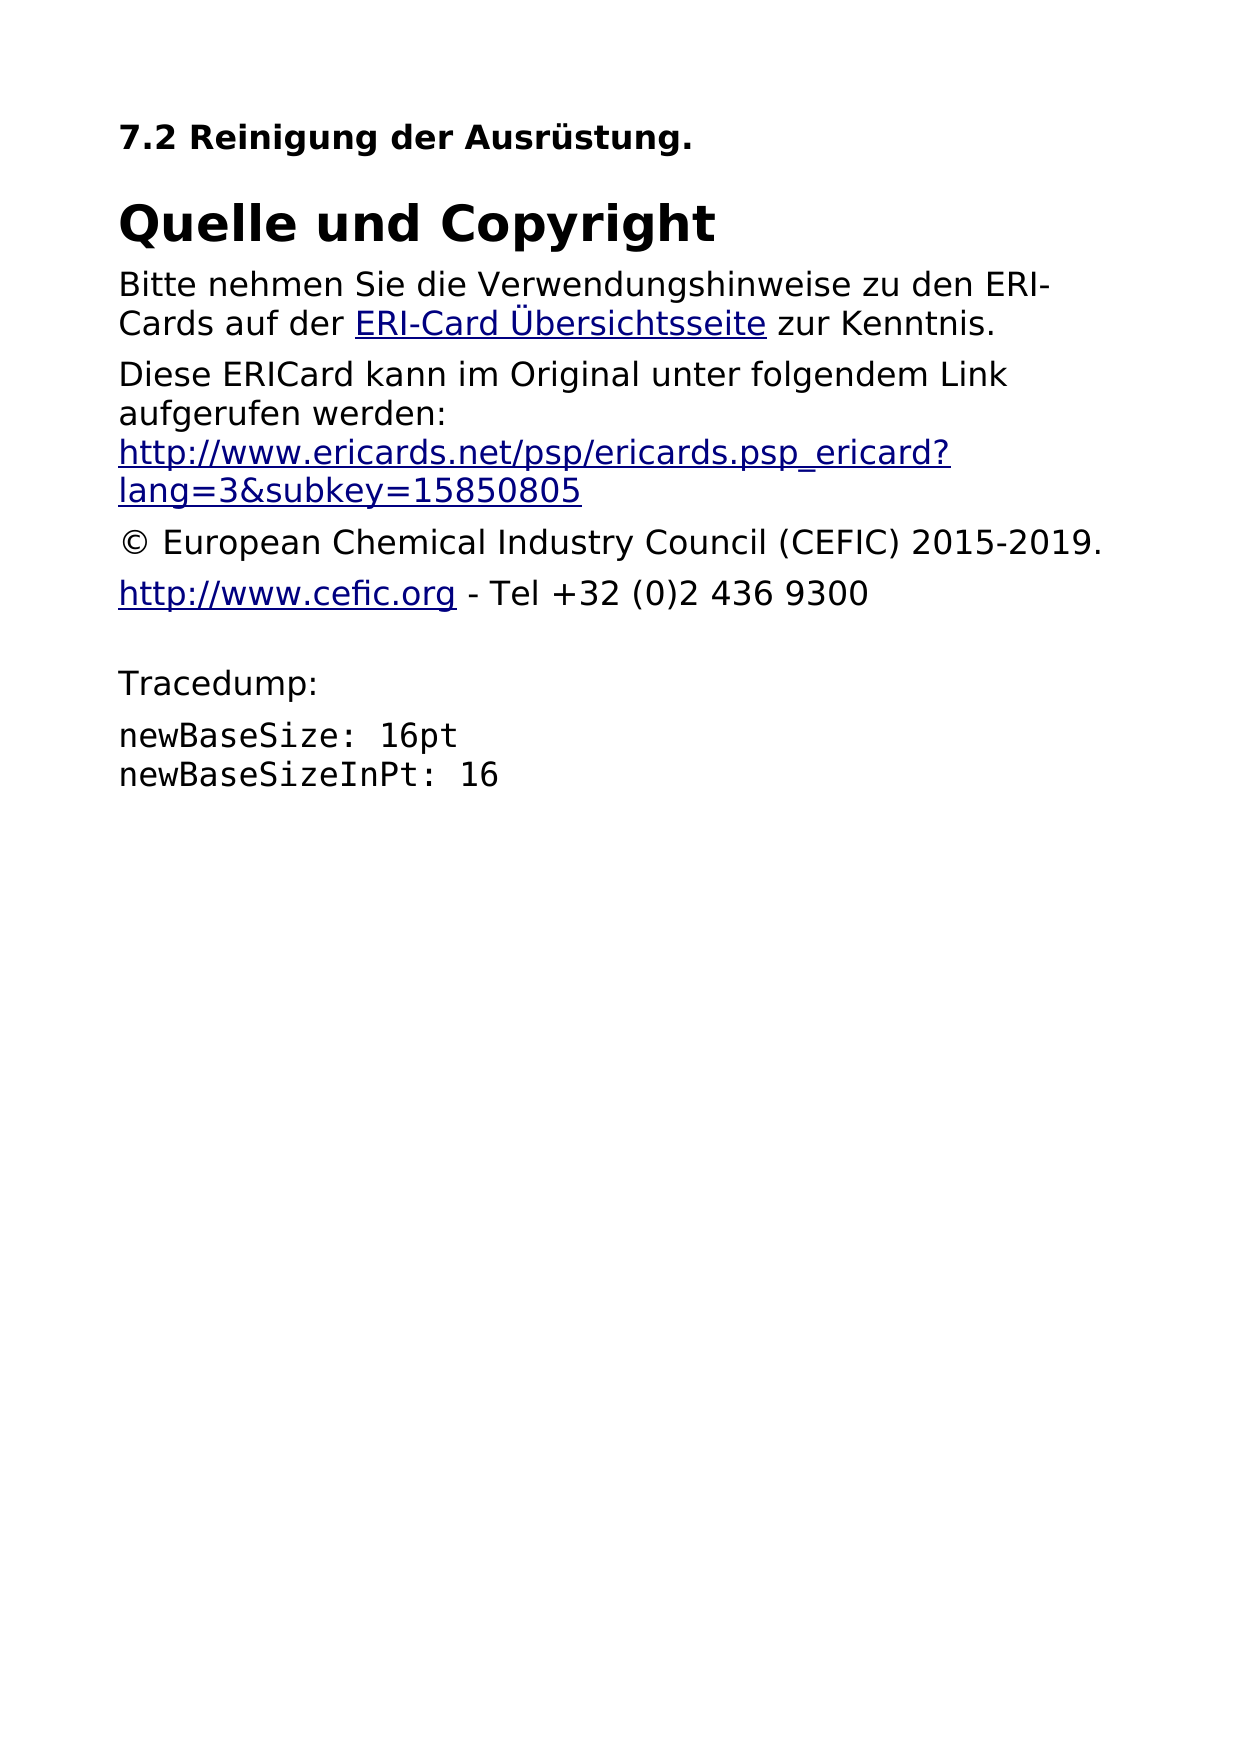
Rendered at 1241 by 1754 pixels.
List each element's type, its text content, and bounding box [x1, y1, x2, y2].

text Tracedump: [118, 626, 1122, 704]
text Bitte nehmen Sie die Verwendungshinweise zu den ERI-Cards auf der ERI-Card Übersichtsseite zur Kenntnis. [118, 265, 1122, 343]
subtitle 7.2 Reinigung der Ausrüstung. [118, 118, 1122, 157]
text http://www.cefic.org - Tel +32 (0)2 436 9300 [118, 575, 1122, 613]
subtitle Quelle und Copyright [118, 194, 1122, 253]
text newBaseSize: 16pt newBaseSizeInPt: 16 [118, 716, 1122, 794]
text © European Chemical Industry Council (CEFIC) 2015-2019. [118, 523, 1122, 562]
text Diese ERICard kann im Original unter folgendem Link aufgerufen werden: http://www.ericards.net/psp/ericards.psp_ericard?lang=3&subkey=15850805 [118, 355, 1122, 511]
